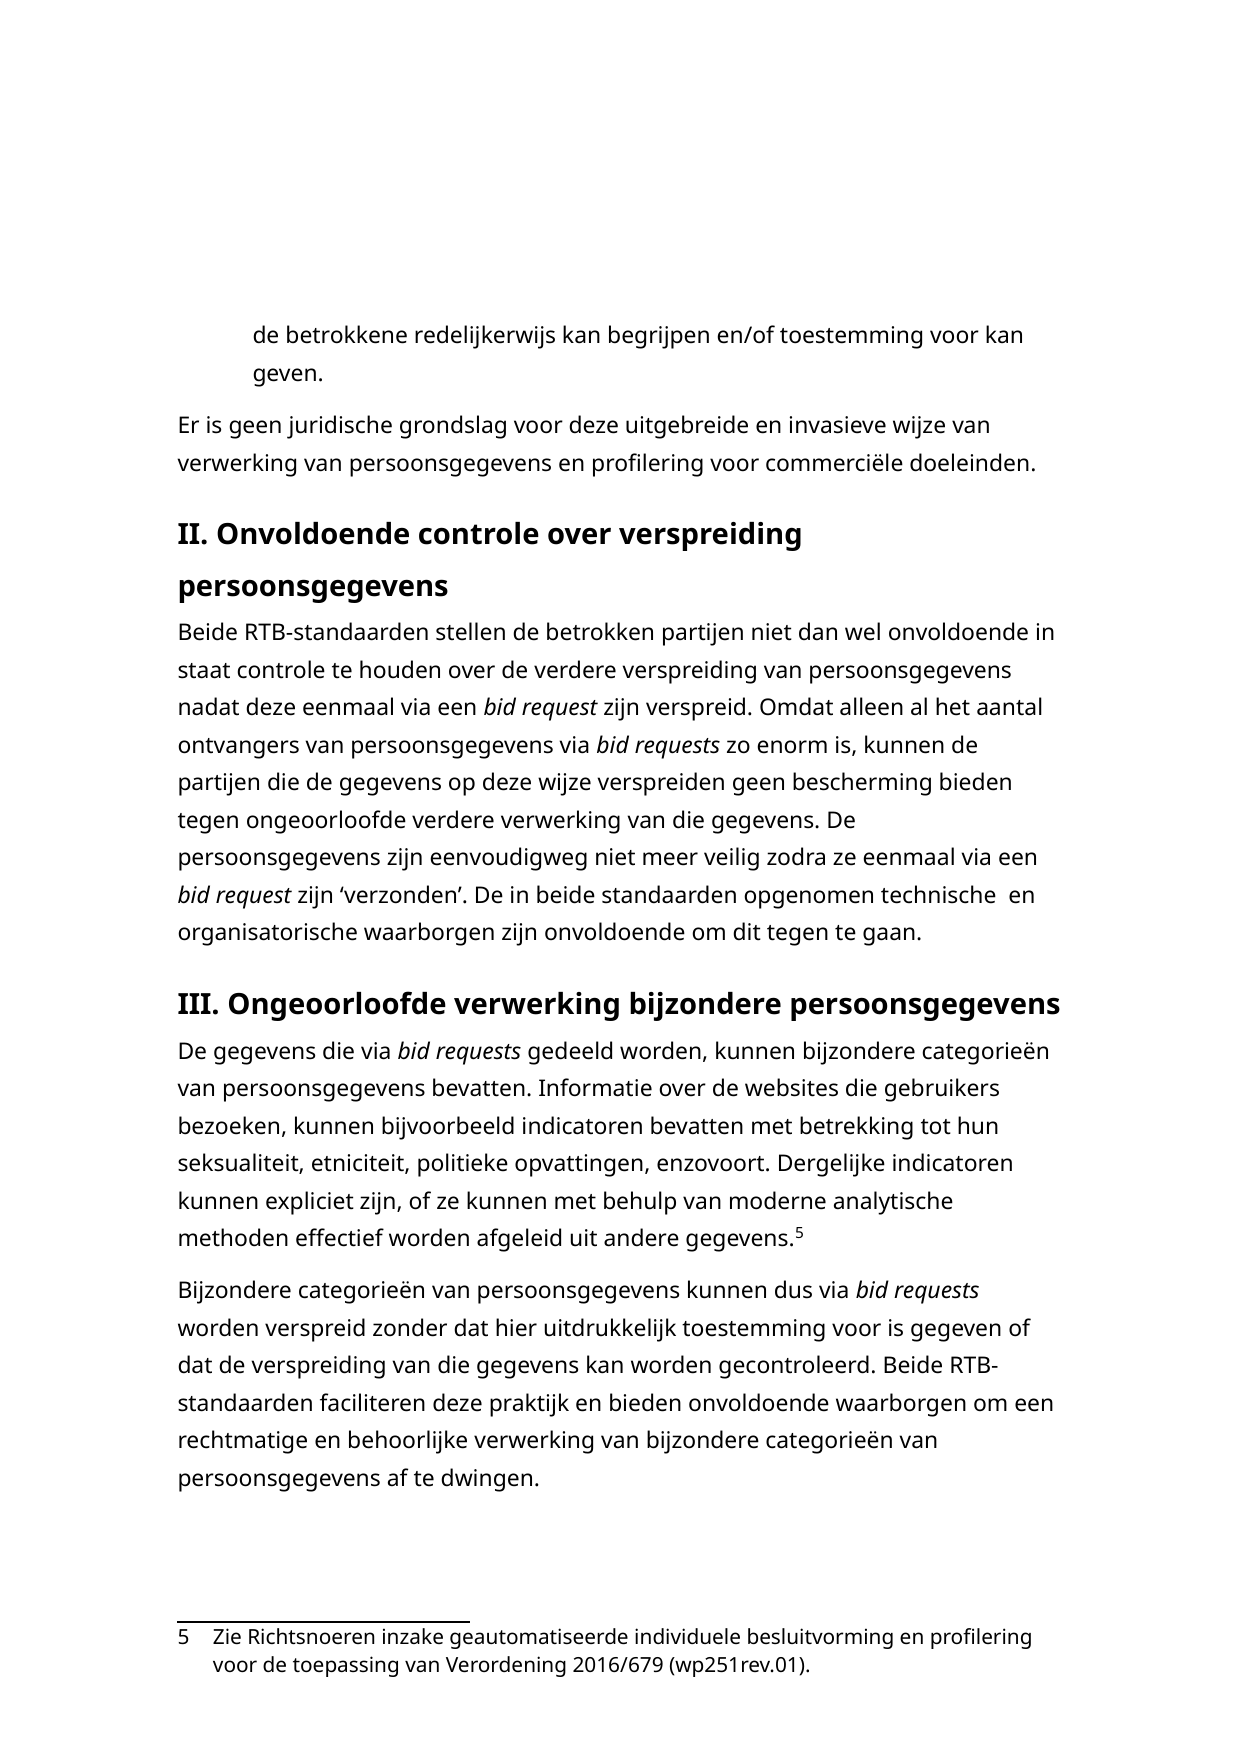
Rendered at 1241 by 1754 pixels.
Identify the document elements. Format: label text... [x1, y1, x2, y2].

text Beide RTB-standaarden stellen de betrokken partijen niet dan wel onvoldoende in staat controle te houden over de verdere verspreiding van persoonsgegevens nadat deze eenmaal via een bid request zijn verspreid. Omdat alleen al het aantal ontvangers van persoonsgegevens via bid requests zo enorm is, kunnen de partijen die de gegevens op deze wijze verspreiden geen bescherming bieden tegen ongeoorloofde verdere verwerking van die gegevens. De persoonsgegevens zijn eenvoudigweg niet meer veilig zodra ze eenmaal via een bid request zijn ‘verzonden’. De in beide standaarden opgenomen technische en organisatorische waarborgen zijn onvoldoende om dit tegen te gaan. [177, 616, 1063, 948]
text Zie Richtsnoeren inzake geautomatiseerde individuele besluitvorming en profilering voor de toepassing van Verordening 2016/679 (wp251rev.01). [177, 1622, 1063, 1679]
text Bijzondere categorieën van persoonsgegevens kunnen dus via bid requests worden verspreid zonder dat hier uitdrukkelijk toestemming voor is gegeven of dat de verspreiding van die gegevens kan worden gecontroleerd. Beide RTB-standaarden faciliteren deze praktijk en bieden onvoldoende waarborgen om een rechtmatige en behoorlijke verwerking van bijzondere categorieën van persoonsgegevens af te dwingen. [177, 1274, 1063, 1493]
text Er is geen juridische grondslag voor deze uitgebreide en invasieve wijze van verwerking van persoonsgegevens en profilering voor commerciële doeleinden. [177, 409, 1063, 478]
subtitle II. Onvoldoende controle over verspreiding persoonsgegevens [177, 513, 1063, 604]
text De gegevens die via bid requests gedeeld worden, kunnen bijzondere categorieën van persoonsgegevens bevatten. Informatie over de websites die gebruikers bezoeken, kunnen bijvoorbeeld indicatoren bevatten met betrekking tot hun seksualiteit, etniciteit, politieke opvattingen, enzovoort. Dergelijke indicatoren kunnen expliciet zijn, of ze kunnen met behulp van moderne analytische methoden effectief worden afgeleid uit andere gegevens. [177, 1034, 1063, 1253]
list de betrokkene redelijkerwijs kan begrijpen en/of toestemming voor kan geven. [215, 319, 1063, 388]
subtitle III. Ongeoorloofde verwerking bijzondere persoonsgegevens [177, 983, 1063, 1023]
